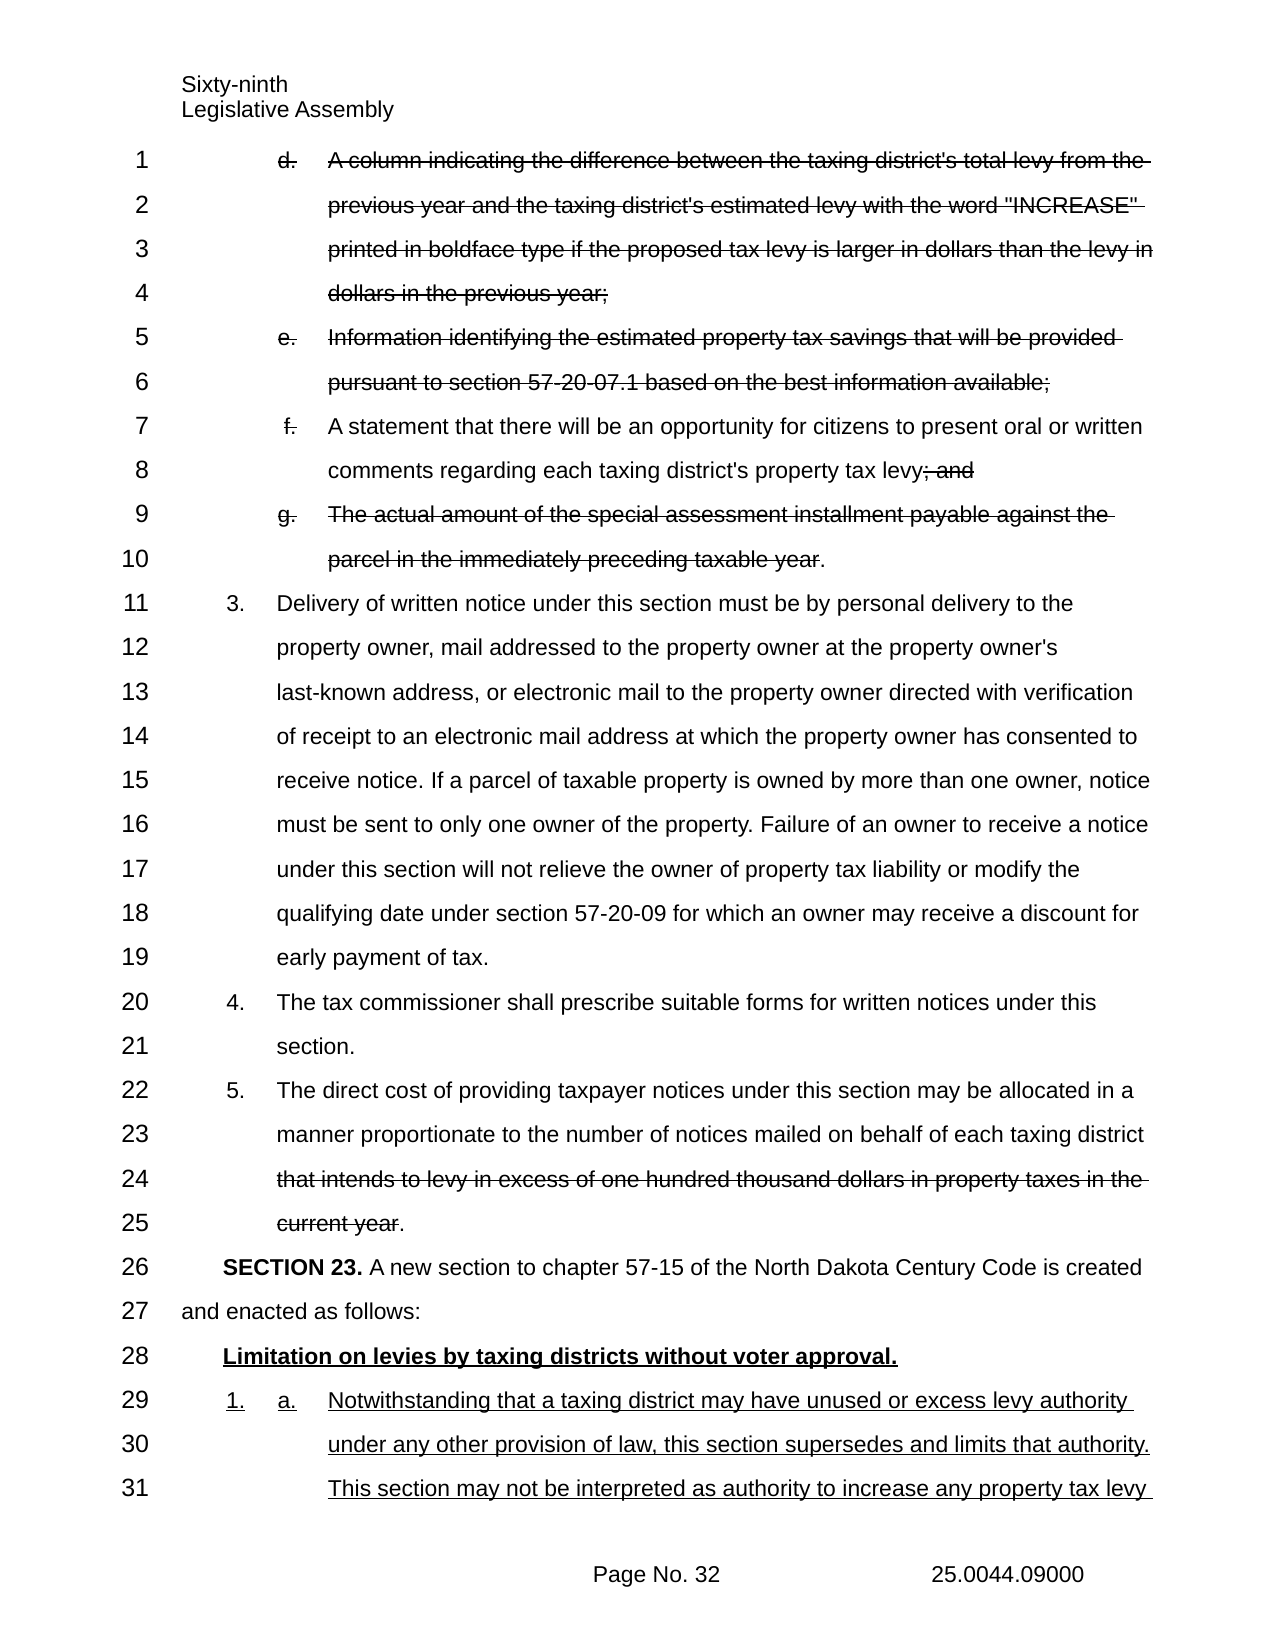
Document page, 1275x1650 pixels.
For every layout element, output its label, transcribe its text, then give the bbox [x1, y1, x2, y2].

text 3. Delivery of written notice under this section must be by personal delivery to the property owner, mail addressed to the property owner at the property owner's last‑known address, or electronic mail to the property owner directed with verification of receipt to an electronic mail address at which the property owner has consented to receive notice. If a parcel of taxable property is owned by more than one owner, notice must be sent to only one owner of the property. Failure of an owner to receive a notice under this section will not relieve the owner of property tax liability or modify the qualifying date under section 57‑20‑09 for which an owner may receive a discount for early payment of tax. [181, 576, 1154, 974]
text f. A statement that there will be an opportunity for citizens to present oral or written comments regarding each taxing district's property tax levy; and [181, 399, 1154, 487]
text SECTION 23. A new section to chapter 57‑15 of the North Dakota Century Code is created and enacted as follows: [181, 1240, 1154, 1329]
text 5. The direct cost of providing taxpayer notices under this section may be allocated in a manner proportionate to the number of notices mailed on behalf of each taxing district that intends to levy in excess of one hundred thousand dollars in property taxes in the current year. [181, 1063, 1154, 1240]
text d. A column indicating the difference between the taxing district's total levy from the previous year and the taxing district's estimated levy with the word "INCREASE" printed in boldface type if the proposed tax levy is larger in dollars than the levy in dollars in the previous year; [181, 133, 1154, 310]
subtitle Limitation on levies by taxing districts without voter approval. [181, 1329, 1154, 1373]
text g. The actual amount of the special assessment installment payable against the parcel in the immediately preceding taxable year. [181, 487, 1154, 576]
text e. Information identifying the estimated property tax savings that will be provided pursuant to section 57‑20‑07.1 based on the best information available; [181, 310, 1154, 399]
text 4. The tax commissioner shall prescribe suitable forms for written notices under this section. [181, 974, 1154, 1063]
text 1. a. Notwithstanding that a taxing district may have unused or excess levy authority under any other provision of law, this section supersedes and limits that authority. This section may not be interpreted as authority to increase any property tax levy [181, 1373, 1154, 1506]
